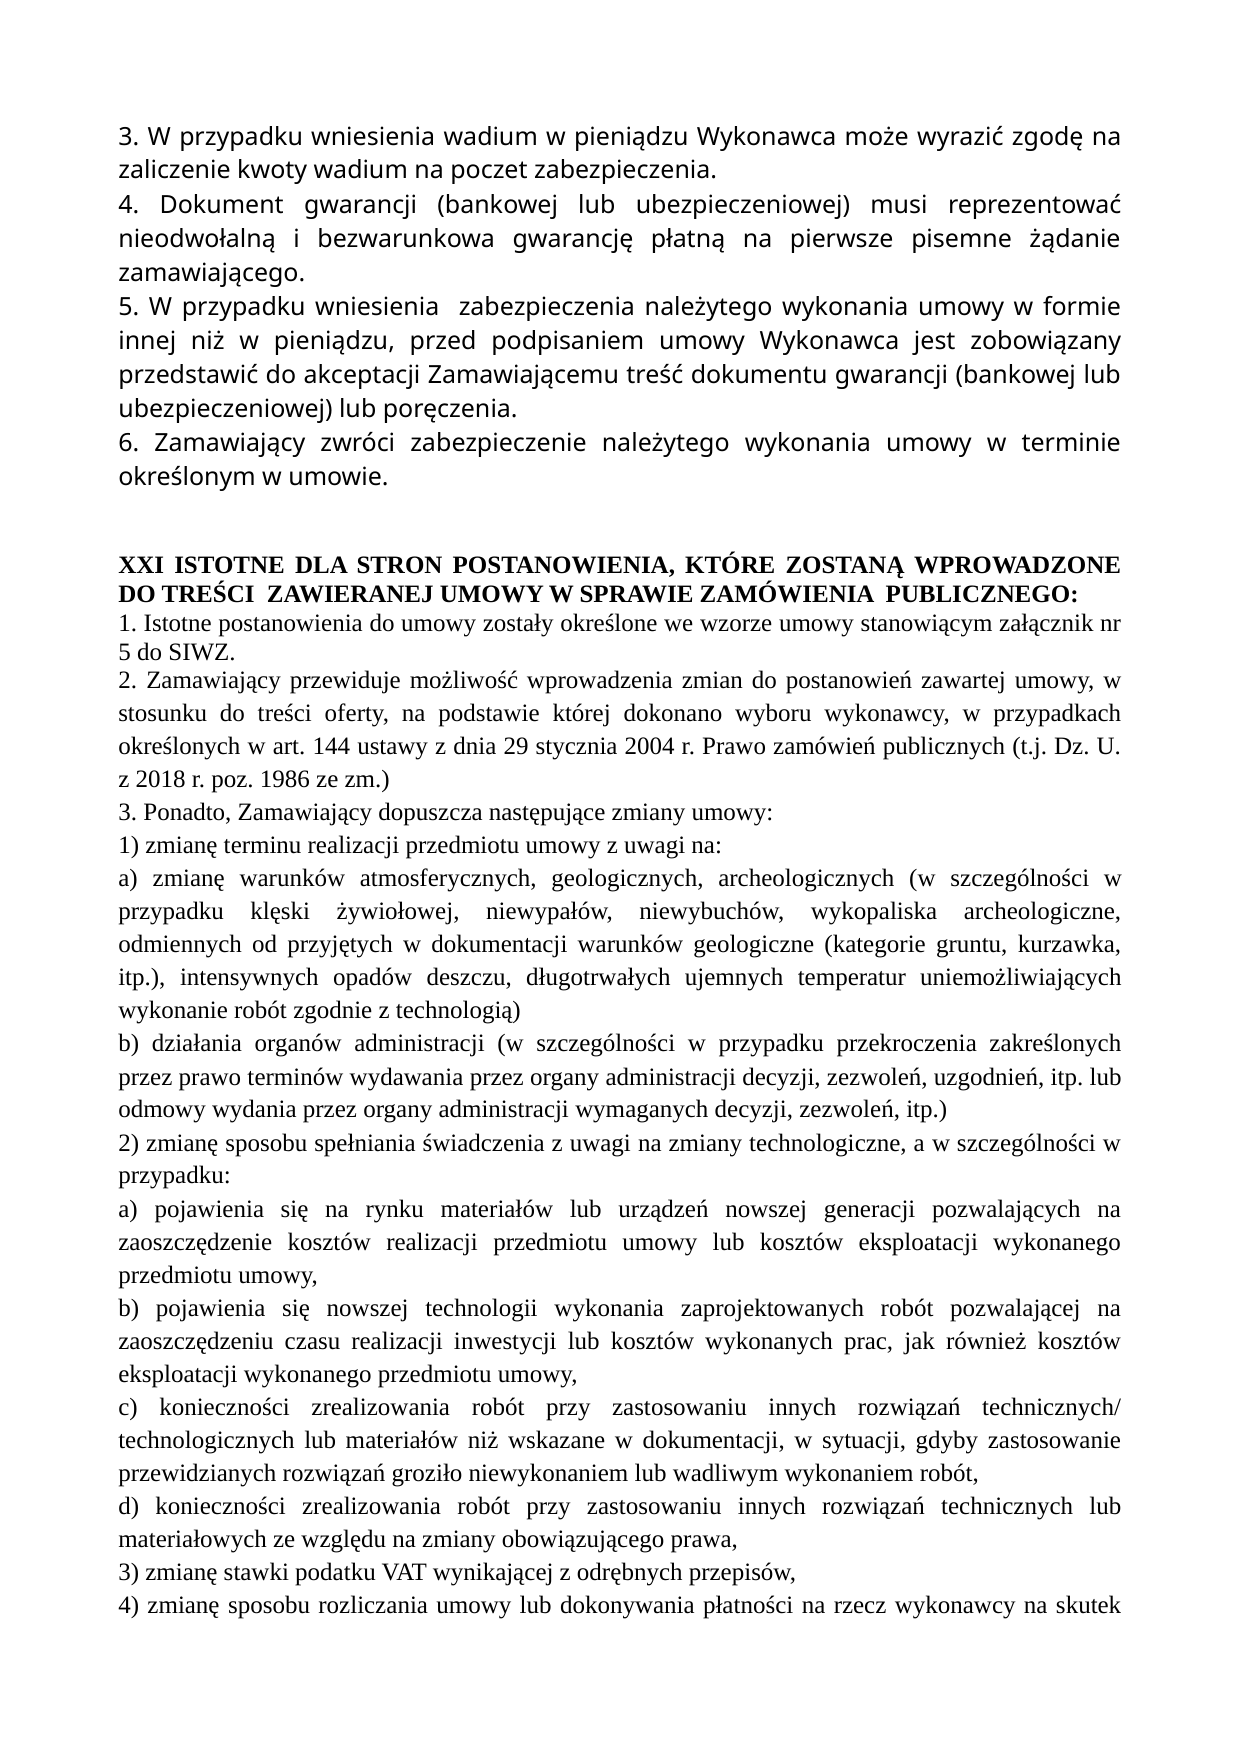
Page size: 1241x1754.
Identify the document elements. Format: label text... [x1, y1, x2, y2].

text 6. Zamawiający zwróci zabezpieczenie należytego wykonania umowy w terminie określonym w umowie. [118, 425, 1122, 493]
text 3) zmianę stawki podatku VAT wynikającej z odrębnych przepisów, [118, 1557, 1122, 1586]
text c) konieczności zrealizowania robót przy zastosowaniu innych rozwiązań technicznych/ technologicznych lub materiałów niż wskazane w dokumentacji, w sytuacji, gdyby zastosowanie przewidzianych rozwiązań groziło niewykonaniem lub wadliwym wykonaniem robót, [118, 1392, 1122, 1487]
text 3. Ponadto, Zamawiający dopuszcza następujące zmiany umowy: [118, 797, 1122, 826]
text d) konieczności zrealizowania robót przy zastosowaniu innych rozwiązań technicznych lub materiałowych ze względu na zmiany obowiązującego prawa, [118, 1491, 1122, 1553]
text 2. Zamawiający przewiduje możliwość wprowadzenia zmian do postanowień zawartej umowy, w stosunku do treści oferty, na podstawie której dokonano wyboru wykonawcy, w przypadkach określonych w art. 144 ustawy z dnia 29 stycznia 2004 r. Prawo zamówień publicznych (t.j. Dz. U. z 2018 r. poz. 1986 ze zm.) [118, 665, 1122, 793]
text 1. Istotne postanowienia do umowy zostały określone we wzorze umowy stanowiącym załącznik nr 5 do SIWZ. [118, 608, 1122, 665]
text 4) zmianę sposobu rozliczania umowy lub dokonywania płatności na rzecz wykonawcy na skutek [118, 1590, 1122, 1619]
text 5. W przypadku wniesienia zabezpieczenia należytego wykonania umowy w formie innej niż w pieniądzu, przed podpisaniem umowy Wykonawca jest zobowiązany przedstawić do akceptacji Zamawiającemu treść dokumentu gwarancji (bankowej lub ubezpieczeniowej) lub poręczenia. [118, 288, 1122, 425]
text 4. Dokument gwarancji (bankowej lub ubezpieczeniowej) musi reprezentować nieodwołalną i bezwarunkowa gwarancję płatną na pierwsze pisemne żądanie zamawiającego. [118, 186, 1122, 288]
text a) pojawienia się na rynku materiałów lub urządzeń nowszej generacji pozwalających na zaoszczędzenie kosztów realizacji przedmiotu umowy lub kosztów eksploatacji wykonanego przedmiotu umowy, [118, 1194, 1122, 1288]
text 2) zmianę sposobu spełniania świadczenia z uwagi na zmiany technologiczne, a w szczególności w przypadku: [118, 1128, 1122, 1189]
text XXI ISTOTNE DLA STRON POSTANOWIENIA, KTÓRE ZOSTANĄ WPROWADZONE DO TREŚCI ZAWIERANEJ UMOWY W SPRAWIE ZAMÓWIENIA PUBLICZNEGO: [118, 550, 1122, 608]
text 1) zmianę terminu realizacji przedmiotu umowy z uwagi na: [118, 830, 1122, 859]
text 3. W przypadku wniesienia wadium w pieniądzu Wykonawca może wyrazić zgodę na zaliczenie kwoty wadium na poczet zabezpieczenia. [118, 118, 1122, 186]
text b) pojawienia się nowszej technologii wykonania zaprojektowanych robót pozwalającej na zaoszczędzeniu czasu realizacji inwestycji lub kosztów wykonanych prac, jak również kosztów eksploatacji wykonanego przedmiotu umowy, [118, 1293, 1122, 1387]
text b) działania organów administracji (w szczególności w przypadku przekroczenia zakreślonych przez prawo terminów wydawania przez organy administracji decyzji, zezwoleń, uzgodnień, itp. lub odmowy wydania przez organy administracji wymaganych decyzji, zezwoleń, itp.) [118, 1028, 1122, 1123]
text a) zmianę warunków atmosferycznych, geologicznych, archeologicznych (w szczególności w przypadku klęski żywiołowej, niewypałów, niewybuchów, wykopaliska archeologiczne, odmiennych od przyjętych w dokumentacji warunków geologiczne (kategorie gruntu, kurzawka, itp.), intensywnych opadów deszczu, długotrwałych ujemnych temperatur uniemożliwiających wykonanie robót zgodnie z technologią) [118, 863, 1122, 1024]
